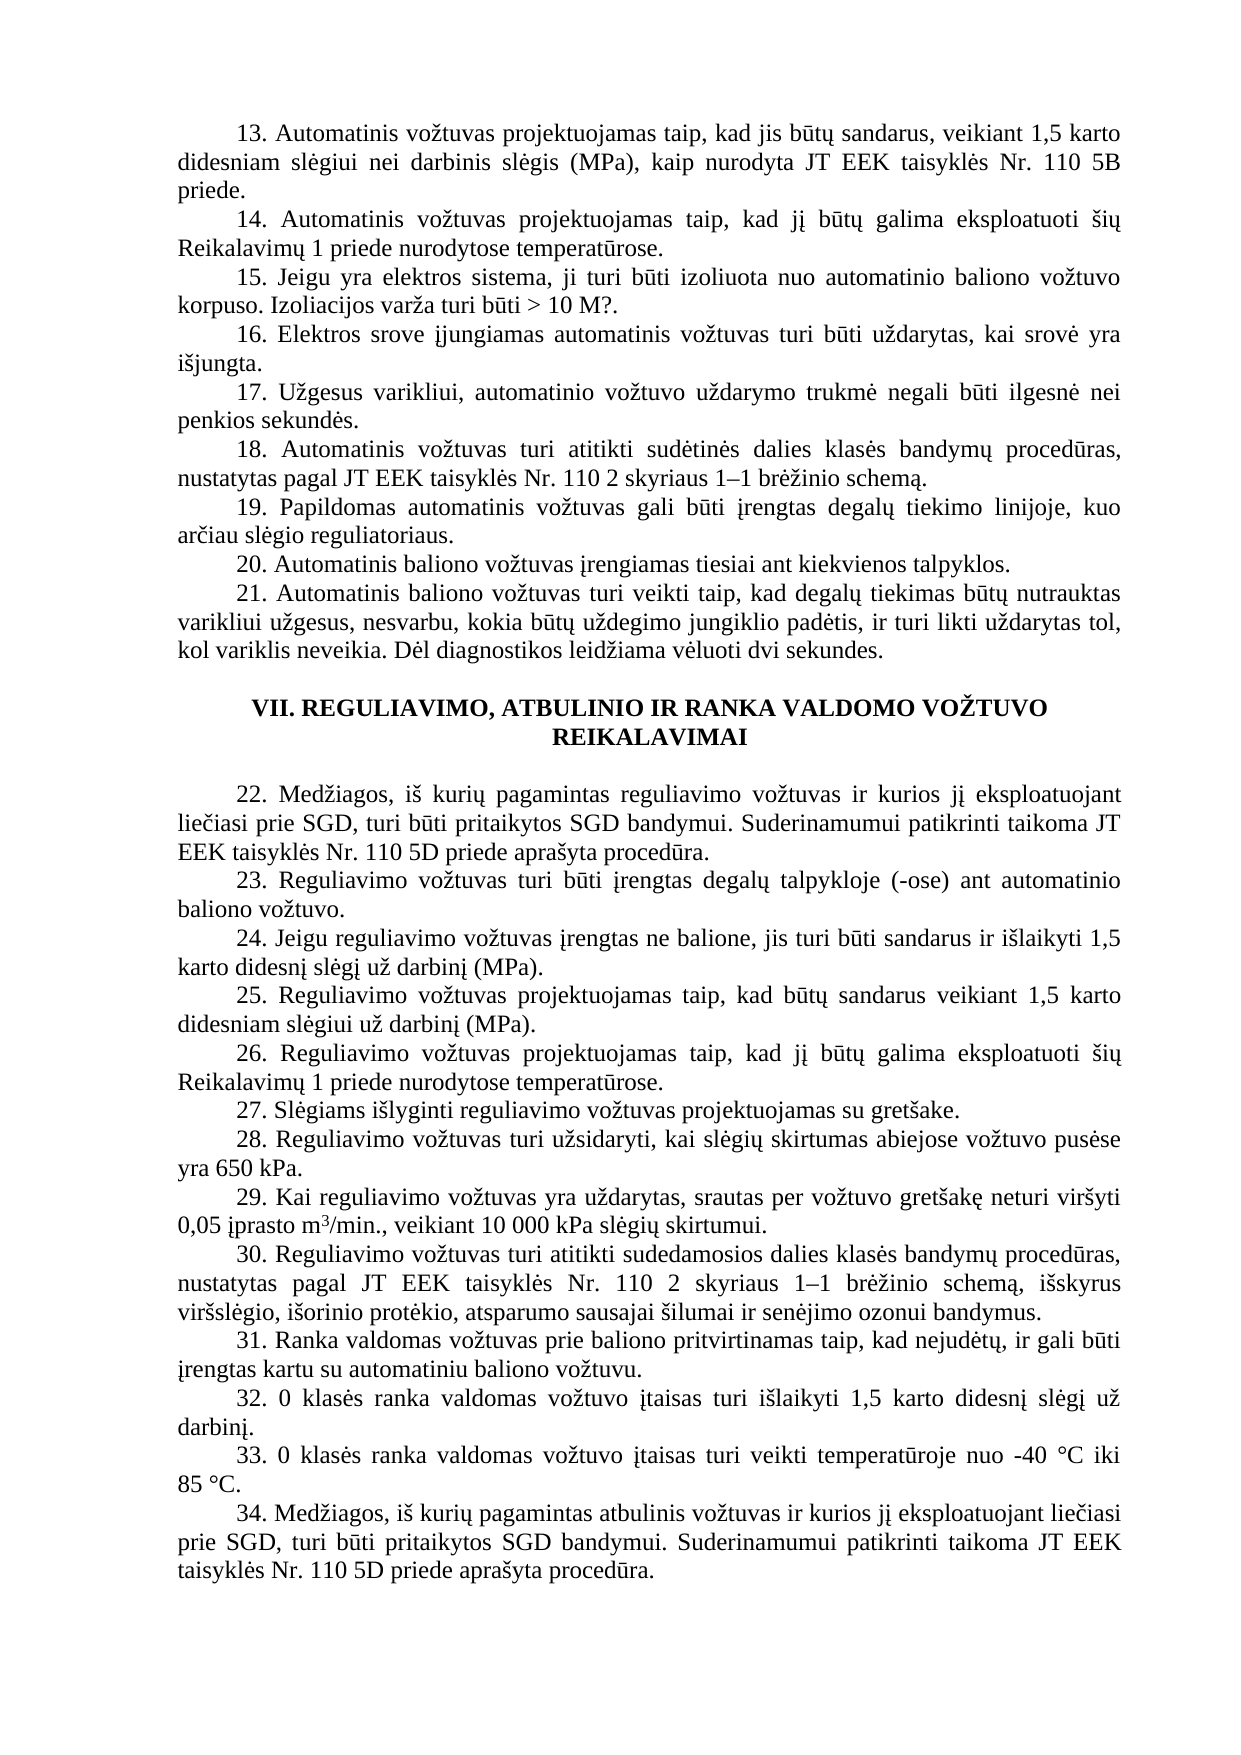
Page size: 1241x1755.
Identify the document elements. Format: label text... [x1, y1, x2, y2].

text 33. 0 klasės ranka valdomas vožtuvo įtaisas turi veikti temperatūroje nuo -40 °C iki 85 °C. [177, 1441, 1122, 1498]
text 30. Reguliavimo vožtuvas turi atitikti sudedamosios dalies klasės bandymų procedūras, nustatytas pagal JT EEK taisyklės Nr. 110 2 skyriaus 1–1 brėžinio schemą, išskyrus viršslėgio, išorinio protėkio, atsparumo sausajai šilumai ir senėjimo ozonui bandymus. [177, 1239, 1122, 1326]
text 29. Kai reguliavimo vožtuvas yra uždarytas, srautas per vožtuvo gretšakę neturi viršyti 0,05 įprasto m3/min., veikiant 10 000 kPa slėgių skirtumui. [177, 1182, 1122, 1239]
text VII. REGULIAVIMO, ATBULINIO IR RANKA VALDOMO VOŽTUVO REIKALAVIMAI [177, 693, 1122, 751]
text 19. Papildomas automatinis vožtuvas gali būti įrengtas degalų tiekimo linijoje, kuo arčiau slėgio reguliatoriaus. [177, 492, 1122, 549]
text 34. Medžiagos, iš kurių pagamintas atbulinis vožtuvas ir kurios jį eksploatuojant liečiasi prie SGD, turi būti pritaikytos SGD bandymui. Suderinamumui patikrinti taikoma JT EEK taisyklės Nr. 110 5D priede aprašyta procedūra. [177, 1498, 1122, 1584]
text 27. Slėgiams išlyginti reguliavimo vožtuvas projektuojamas su gretšake. [177, 1096, 1122, 1124]
text 32. 0 klasės ranka valdomas vožtuvo įtaisas turi išlaikyti 1,5 karto didesnį slėgį už darbinį. [177, 1383, 1122, 1441]
text 17. Užgesus varikliui, automatinio vožtuvo uždarymo trukmė negali būti ilgesnė nei penkios sekundės. [177, 377, 1122, 434]
text 26. Reguliavimo vožtuvas projektuojamas taip, kad jį būtų galima eksploatuoti šių Reikalavimų 1 priede nurodytose temperatūrose. [177, 1038, 1122, 1096]
text 18. Automatinis vožtuvas turi atitikti sudėtinės dalies klasės bandymų procedūras, nustatytas pagal JT EEK taisyklės Nr. 110 2 skyriaus 1–1 brėžinio schemą. [177, 434, 1122, 492]
text 21. Automatinis baliono vožtuvas turi veikti taip, kad degalų tiekimas būtų nutrauktas varikliui užgesus, nesvarbu, kokia būtų uždegimo jungiklio padėtis, ir turi likti uždarytas tol, kol variklis neveikia. Dėl diagnostikos leidžiama vėluoti dvi sekundes. [177, 578, 1122, 664]
text 28. Reguliavimo vožtuvas turi užsidaryti, kai slėgių skirtumas abiejose vožtuvo pusėse yra 650 kPa. [177, 1124, 1122, 1182]
text 22. Medžiagos, iš kurių pagamintas reguliavimo vožtuvas ir kurios jį eksploatuojant liečiasi prie SGD, turi būti pritaikytos SGD bandymui. Suderinamumui patikrinti taikoma JT EEK taisyklės Nr. 110 5D priede aprašyta procedūra. [177, 779, 1122, 866]
text 20. Automatinis baliono vožtuvas įrengiamas tiesiai ant kiekvienos talpyklos. [177, 549, 1122, 578]
text 23. Reguliavimo vožtuvas turi būti įrengtas degalų talpykloje (-ose) ant automatinio baliono vožtuvo. [177, 866, 1122, 923]
text 13. Automatinis vožtuvas projektuojamas taip, kad jis būtų sandarus, veikiant 1,5 karto didesniam slėgiui nei darbinis slėgis (MPa), kaip nurodyta JT EEK taisyklės Nr. 110 5B priede. [177, 118, 1122, 204]
text 24. Jeigu reguliavimo vožtuvas įrengtas ne balione, jis turi būti sandarus ir išlaikyti 1,5 karto didesnį slėgį už darbinį (MPa). [177, 923, 1122, 981]
text 14. Automatinis vožtuvas projektuojamas taip, kad jį būtų galima eksploatuoti šių Reikalavimų 1 priede nurodytose temperatūrose. [177, 204, 1122, 262]
text 16. Elektros srove įjungiamas automatinis vožtuvas turi būti uždarytas, kai srovė yra išjungta. [177, 319, 1122, 377]
text 31. Ranka valdomas vožtuvas prie baliono pritvirtinamas taip, kad nejudėtų, ir gali būti įrengtas kartu su automatiniu baliono vožtuvu. [177, 1326, 1122, 1383]
text 25. Reguliavimo vožtuvas projektuojamas taip, kad būtų sandarus veikiant 1,5 karto didesniam slėgiui už darbinį (MPa). [177, 981, 1122, 1038]
text 15. Jeigu yra elektros sistema, ji turi būti izoliuota nuo automatinio baliono vožtuvo korpuso. Izoliacijos varža turi būti > 10 M?. [177, 262, 1122, 319]
